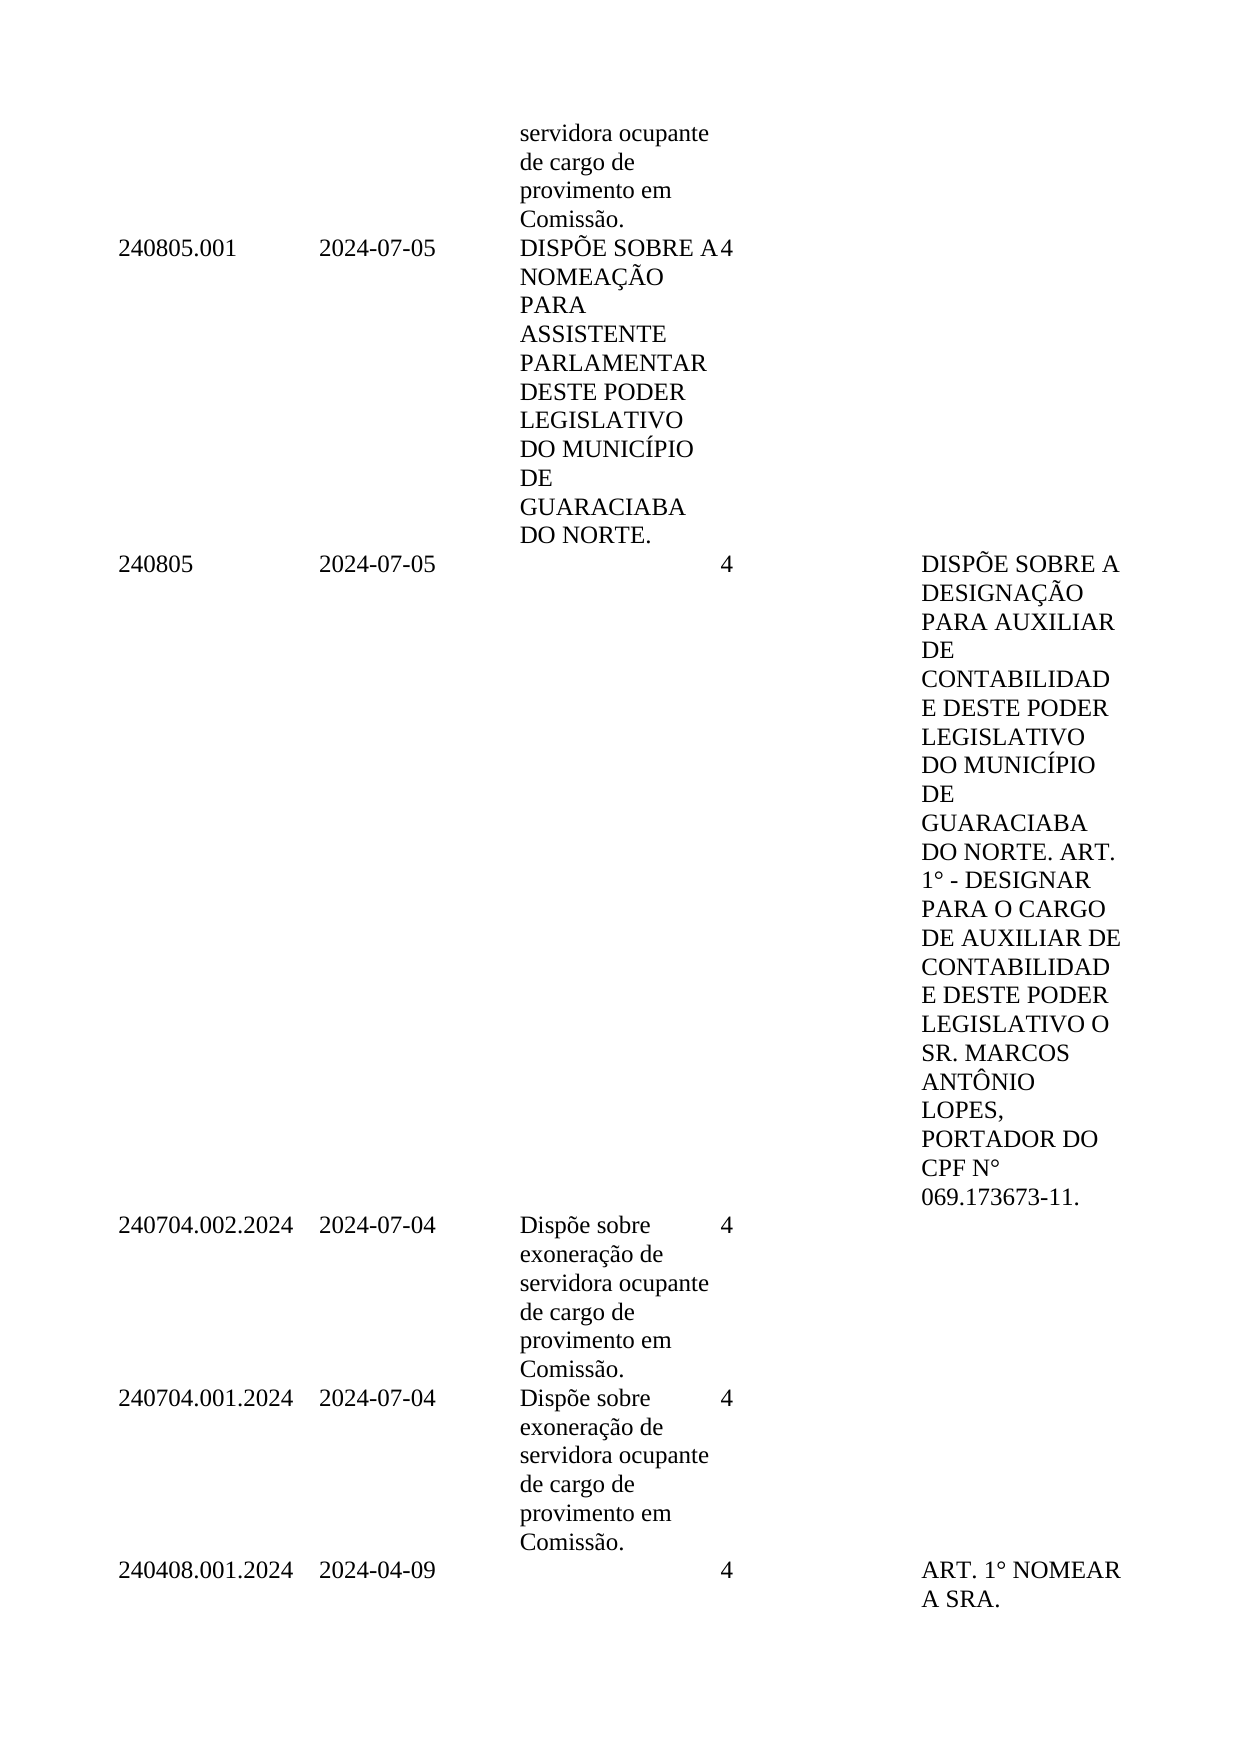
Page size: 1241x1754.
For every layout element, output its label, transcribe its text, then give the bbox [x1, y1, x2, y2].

table_cell servidora ocupante de cargo de provimento em Comissão. [520, 118, 720, 233]
table_cell Dispõe sobre exoneração de servidora ocupante de cargo de provimento em Comissão. [520, 1211, 720, 1383]
table_cell 2024-07-04 [319, 1383, 519, 1556]
table_cell [921, 1383, 1122, 1556]
table_cell Dispõe sobre exoneração de servidora ocupante de cargo de provimento em Comissão. [520, 1383, 720, 1556]
table_cell 4 [720, 1211, 921, 1383]
table_cell 4 [720, 1383, 921, 1556]
table_cell 2024-04-09 [319, 1556, 519, 1613]
table_cell 2024-07-05 [319, 233, 519, 549]
table_cell DISPÕE SOBRE A NOMEAÇÃO PARA ASSISTENTE PARLAMENTAR DESTE PODER LEGISLATIVO DO MUNICÍPIO DE GUARACIABA DO NORTE. [520, 233, 720, 549]
table_cell 240704.002.2024 [118, 1211, 319, 1383]
table_cell 4 [720, 549, 921, 1211]
table_cell [921, 118, 1122, 233]
table_cell 2024-07-05 [319, 549, 519, 1211]
table_cell 4 [720, 1556, 921, 1613]
table_cell [319, 118, 519, 233]
table_cell [520, 1556, 720, 1613]
table_cell [921, 1211, 1122, 1383]
table_cell [118, 118, 319, 233]
table_cell 240805 [118, 549, 319, 1211]
table_cell [520, 549, 720, 1211]
table_cell ART. 1° NOMEAR A SRA. [921, 1556, 1122, 1613]
table_cell 240408.001.2024 [118, 1556, 319, 1613]
table_cell 240805.001 [118, 233, 319, 549]
table_cell 2024-07-04 [319, 1211, 519, 1383]
table_cell DISPÕE SOBRE A DESIGNAÇÃO PARA AUXILIAR DE CONTABILIDADE DESTE PODER LEGISLATIVO DO MUNICÍPIO DE GUARACIABA DO NORTE. ART. 1° - DESIGNAR PARA O CARGO DE AUXILIAR DE CONTABILIDADE DESTE PODER LEGISLATIVO O SR. MARCOS ANTÔNIO LOPES, PORTADOR DO CPF N° 069.173673-11. [921, 549, 1122, 1211]
table_cell [720, 118, 921, 233]
table_cell 240704.001.2024 [118, 1383, 319, 1556]
table_cell [921, 233, 1122, 549]
table_cell 4 [720, 233, 921, 549]
